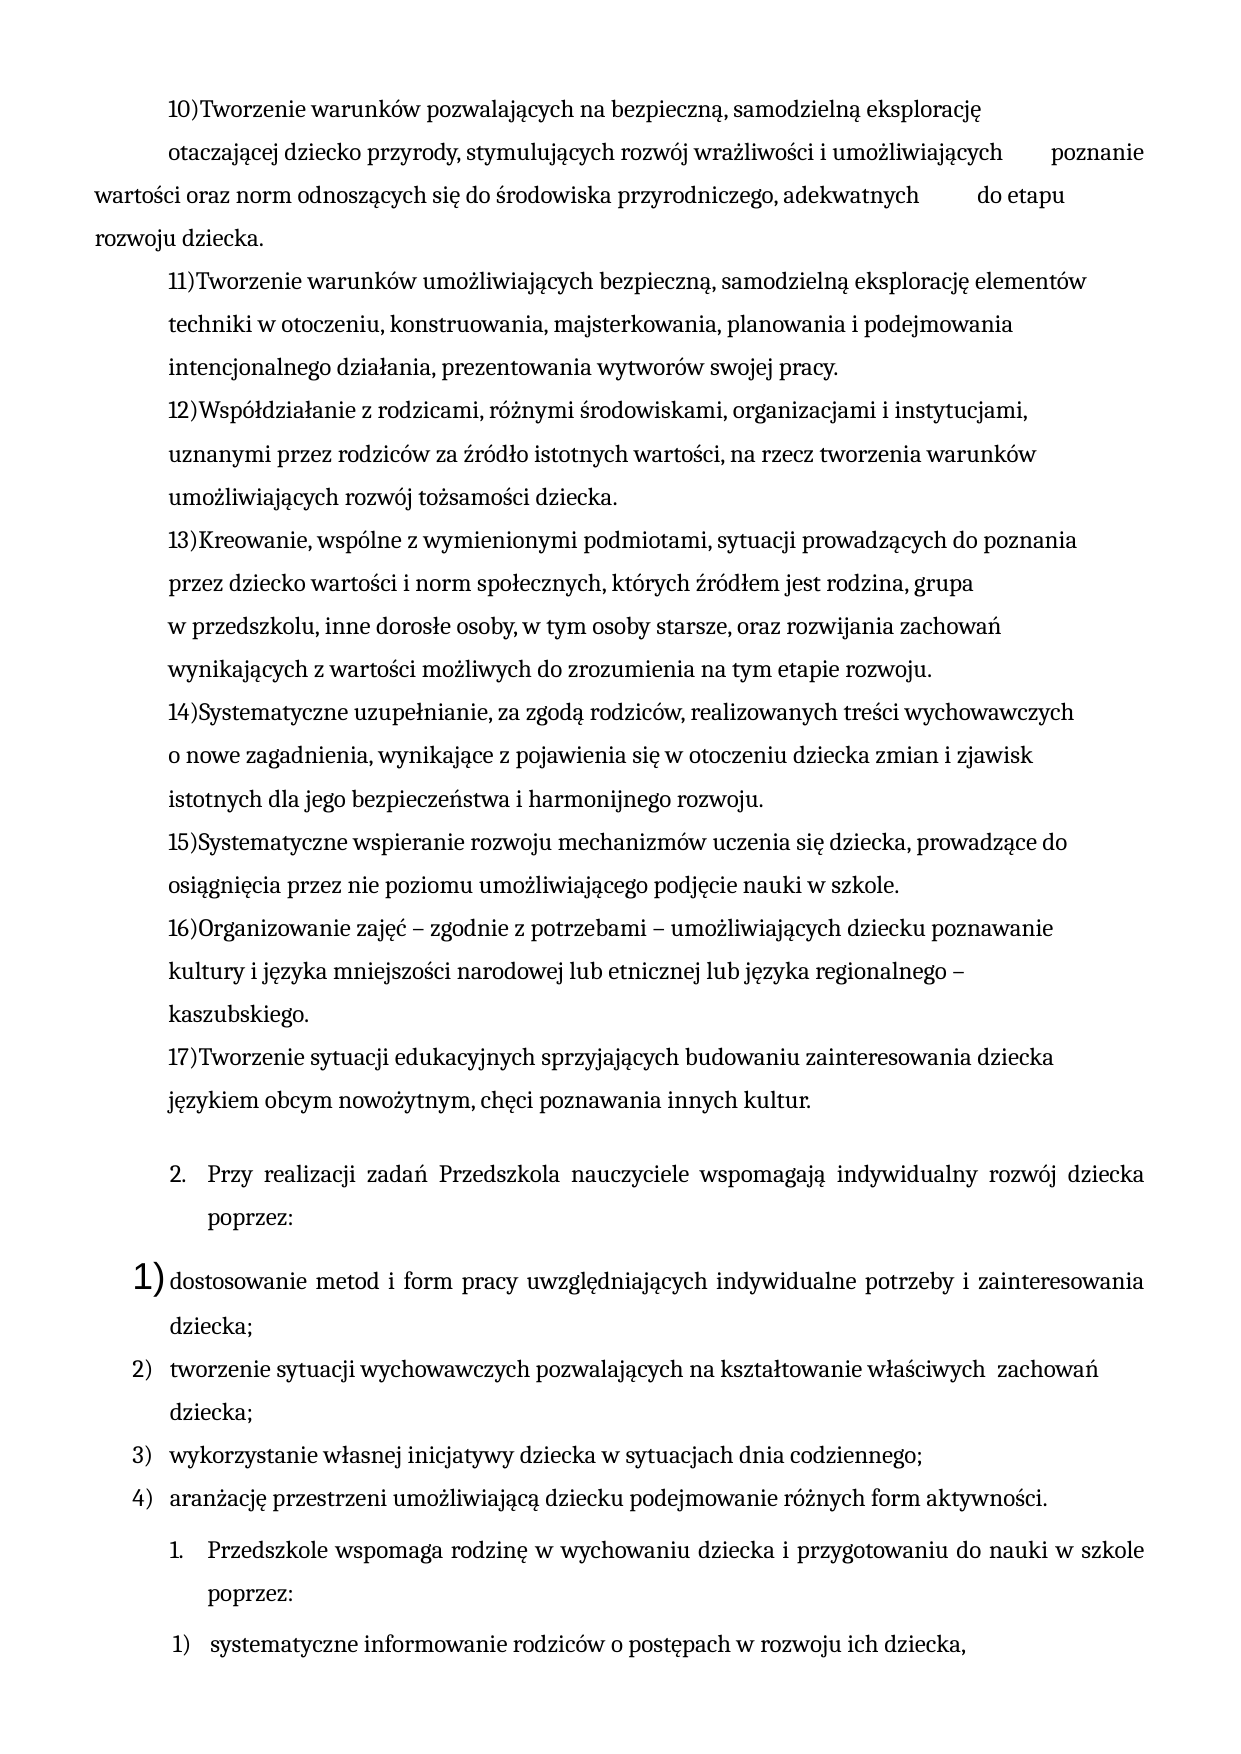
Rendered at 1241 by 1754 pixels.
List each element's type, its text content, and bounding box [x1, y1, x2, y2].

text osiągnięcia przez nie poziomu umożliwiającego podjęcie nauki w szkole. [94, 871, 1146, 899]
text 14)Systematyczne uzupełnianie, za zgodą rodziców, realizowanych treści wychowawczych [94, 698, 1146, 727]
text 16)Organizowanie zajęć – zgodnie z potrzebami – umożliwiających dziecku poznawanie [94, 914, 1146, 943]
list aranżację przestrzeni umożliwiającą dziecku podejmowanie różnych form aktywności. [132, 1484, 1146, 1513]
text 15)Systematyczne wspieranie rozwoju mechanizmów uczenia się dziecka, prowadzące do [94, 828, 1146, 856]
text 10)Tworzenie warunków pozwalających na bezpieczną, samodzielną eksplorację otaczającej dziecko przyrody, stymulujących rozwój wrażliwości i umożliwiających poznanie wartości oraz norm odnoszących się do środowiska przyrodniczego, adekwatnych do etapu rozwoju dziecka. [94, 94, 1146, 253]
text istotnych dla jego bezpieczeństwa i harmonijnego rozwoju. [94, 784, 1146, 813]
text wynikających z wartości możliwych do zrozumienia na tym etapie rozwoju. [94, 655, 1146, 684]
text o nowe zagadnienia, wynikające z pojawienia się w otoczeniu dziecka zmian i zjawisk [94, 741, 1146, 770]
text 13)Kreowanie, wspólne z wymienionymi podmiotami, sytuacji prowadzących do poznania [94, 526, 1146, 554]
list systematyczne informowanie rodziców o postępach w rozwoju ich dziecka, [173, 1630, 1146, 1659]
text kultury i języka mniejszości narodowej lub etnicznej lub języka regionalnego – [94, 957, 1146, 986]
list tworzenie sytuacji wychowawczych pozwalających na kształtowanie właściwych zachowań dziecka; [132, 1355, 1146, 1427]
text intencjonalnego działania, prezentowania wytworów swojej pracy. [94, 353, 1146, 382]
text umożliwiających rozwój tożsamości dziecka. [94, 483, 1146, 511]
text językiem obcym nowożytnym, chęci poznawania innych kultur. [94, 1086, 1146, 1115]
list wykorzystanie własnej inicjatywy dziecka w sytuacjach dnia codziennego; [132, 1441, 1146, 1470]
list Przy realizacji zadań Przedszkola nauczyciele wspomagają indywidualny rozwój dziecka poprzez: [169, 1159, 1146, 1231]
text w przedszkolu, inne dorosłe osoby, w tym osoby starsze, oraz rozwijania zachowań [94, 612, 1146, 641]
text 17)Tworzenie sytuacji edukacyjnych sprzyjających budowaniu zainteresowania dziecka [94, 1043, 1146, 1072]
list Przedszkole wspomaga rodzinę w wychowaniu dziecka i przygotowaniu do nauki w szkole poprzez: [169, 1536, 1146, 1607]
text kaszubskiego. [94, 1000, 1146, 1029]
text przez dziecko wartości i norm społecznych, których źródłem jest rodzina, grupa [94, 569, 1146, 598]
text 12)Współdziałanie z rodzicami, różnymi środowiskami, organizacjami i instytucjami, [94, 396, 1146, 425]
text uznanymi przez rodziców za źródło istotnych wartości, na rzecz tworzenia warunków [94, 439, 1146, 468]
list dostosowanie metod i form pracy uwzględniających indywidualne potrzeby i zainteresowania dziecka; [132, 1254, 1146, 1340]
text 11)Tworzenie warunków umożliwiających bezpieczną, samodzielną eksplorację elementów [94, 267, 1146, 296]
text techniki w otoczeniu, konstruowania, majsterkowania, planowania i podejmowania [94, 310, 1146, 339]
